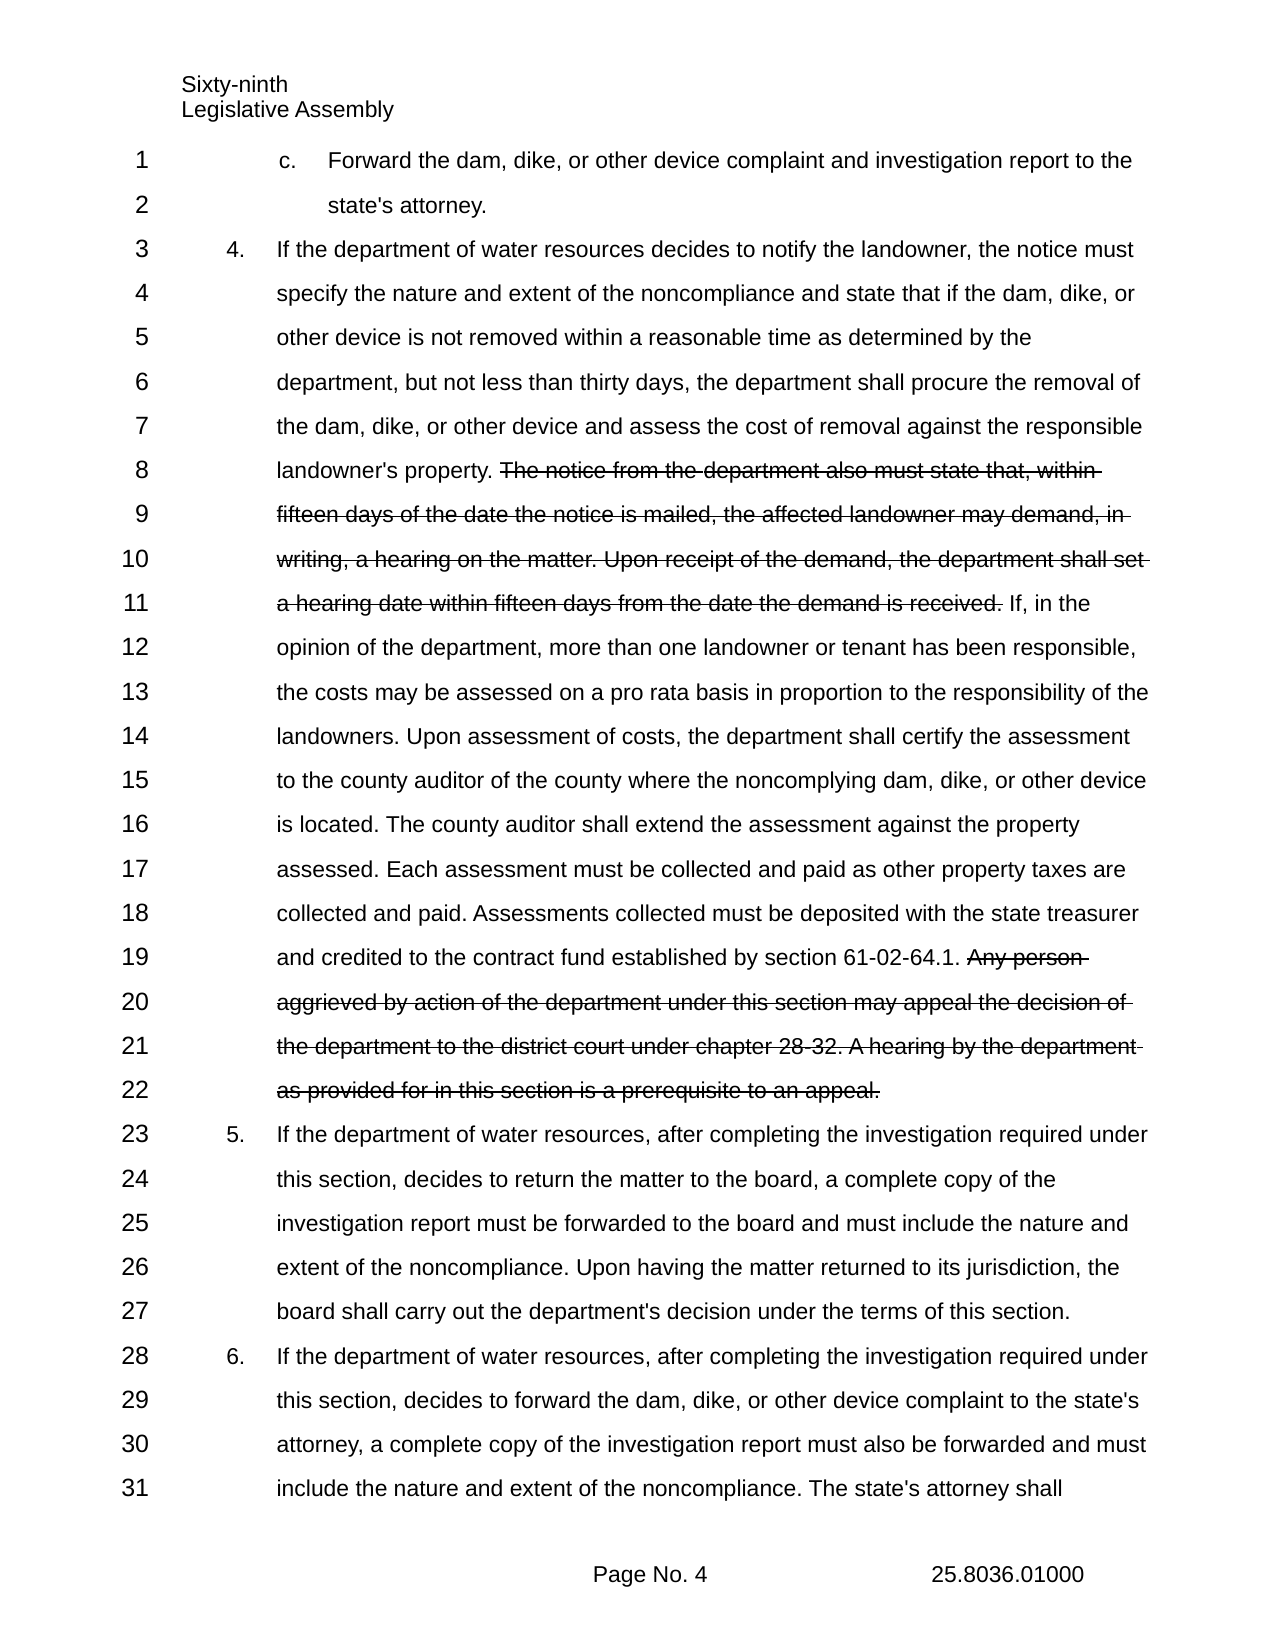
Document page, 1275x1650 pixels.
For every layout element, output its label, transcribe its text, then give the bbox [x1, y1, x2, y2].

text 5. If the department of water resources, after completing the investigation required under this section, decides to return the matter to the board, a complete copy of the investigation report must be forwarded to the board and must include the nature and extent of the noncompliance. Upon having the matter returned to its jurisdiction, the board shall carry out the department's decision under the terms of this section. [181, 1107, 1154, 1329]
text c. Forward the dam, dike, or other device complaint and investigation report to the state's attorney. [181, 133, 1154, 222]
text 4. If the department of water resources decides to notify the landowner, the notice must specify the nature and extent of the noncompliance and state that if the dam, dike, or other device is not removed within a reasonable time as determined by the department, but not less than thirty days, the department shall procure the removal of the dam, dike, or other device and assess the cost of removal against the responsible landowner's property. The notice from the department also must state that, within fifteen days of the date the notice is mailed, the affected landowner may demand, in writing, a hearing on the matter. Upon receipt of the demand, the department shall set a hearing date within fifteen days from the date the demand is received. If, in the opinion of the department, more than one landowner or tenant has been responsible, the costs may be assessed on a pro rata basis in proportion to the responsibility of the landowners. Upon assessment of costs, the department shall certify the assessment to the county auditor of the county where the noncomplying dam, dike, or other device is located. The county auditor shall extend the assessment against the property assessed. Each assessment must be collected and paid as other property taxes are collected and paid. Assessments collected must be deposited with the state treasurer and credited to the contract fund established by section 61‑02‑64.1. Any person aggrieved by action of the department under this section may appeal the decision of the department to the district court under chapter 28‑32. A hearing by the department as provided for in this section is a prerequisite to an appeal. [181, 222, 1154, 1107]
text 6. If the department of water resources, after completing the investigation required under this section, decides to forward the dam, dike, or other device complaint to the state's attorney, a complete copy of the investigation report must also be forwarded and must include the nature and extent of the noncompliance. The state's attorney shall [181, 1329, 1154, 1506]
